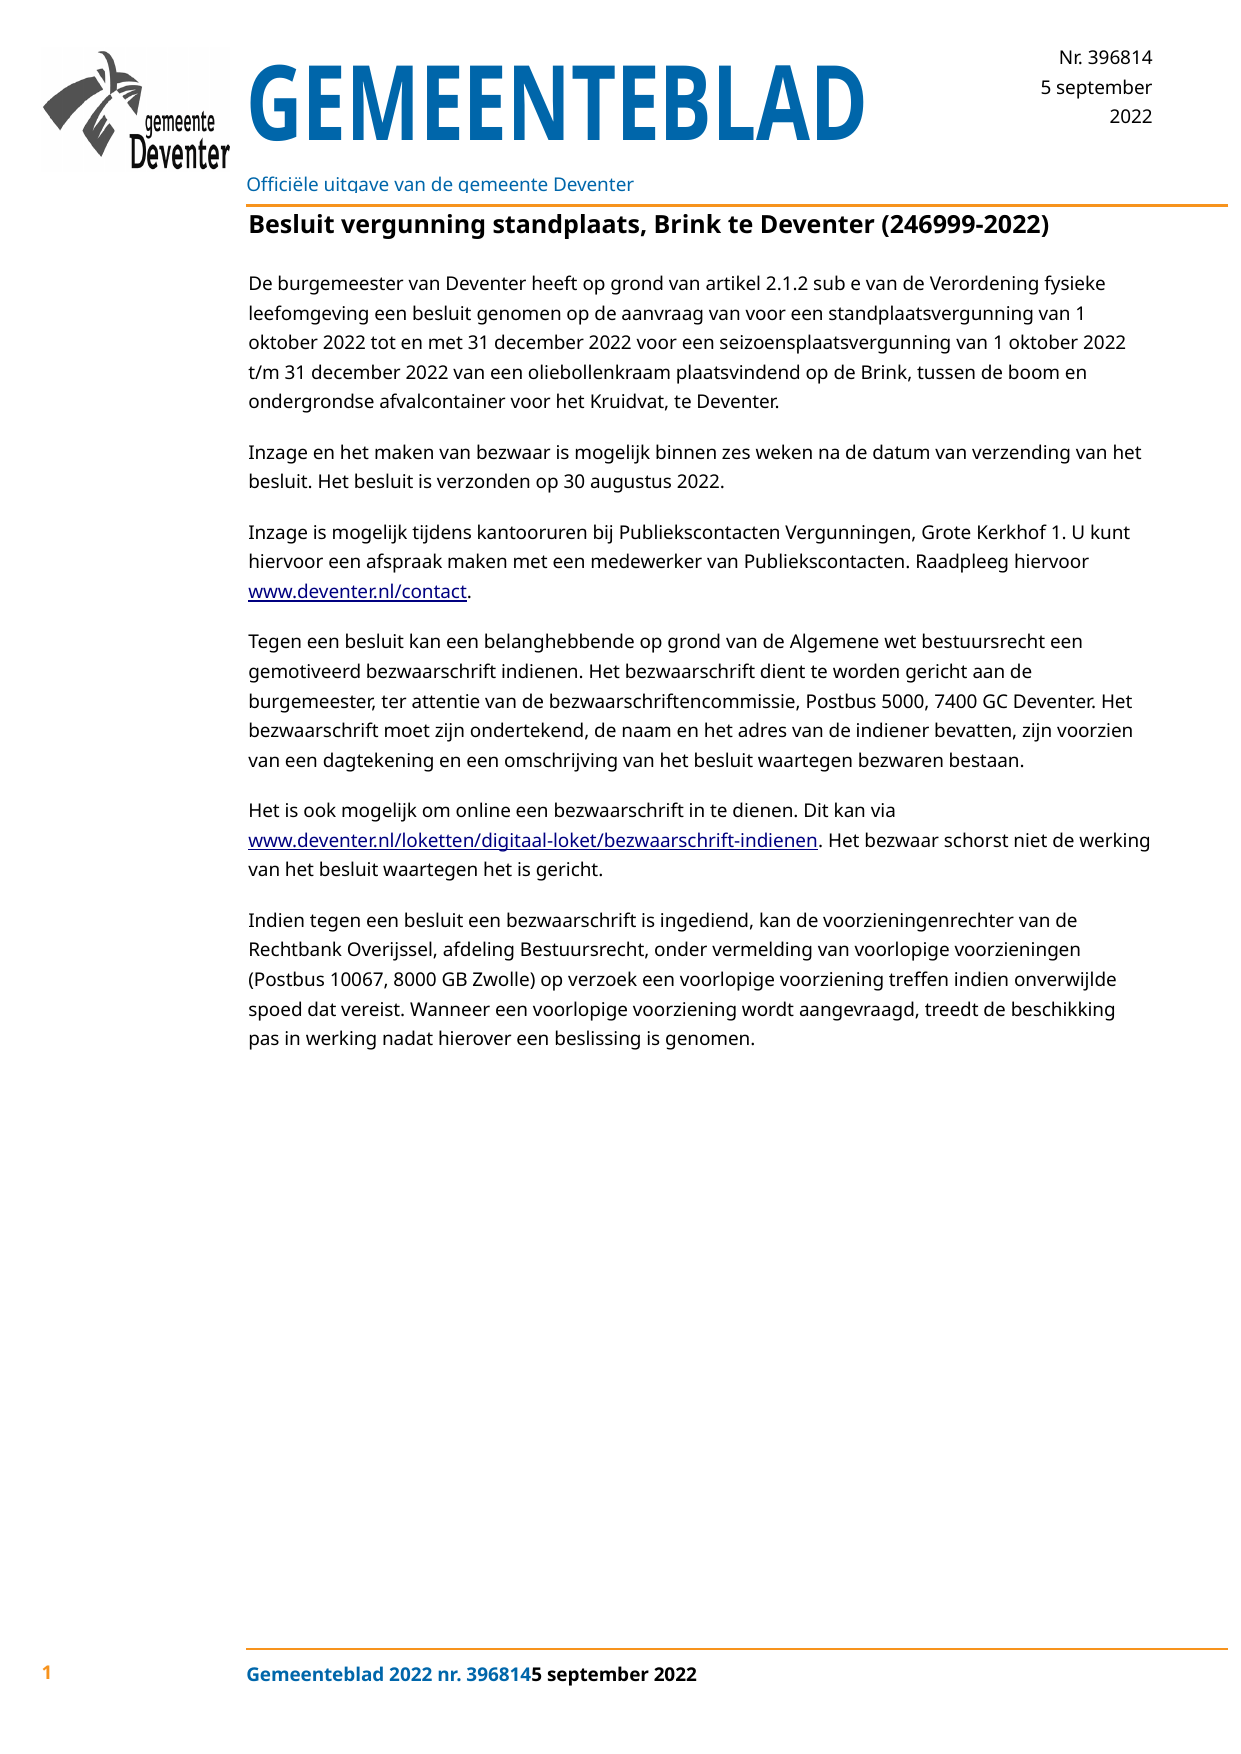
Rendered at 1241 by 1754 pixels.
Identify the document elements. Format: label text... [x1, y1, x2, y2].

text Besluit vergunning standplaats, Brink te Deventer (246999-2022) [248, 207, 1152, 241]
picture [41, 47, 231, 172]
text Indien tegen een besluit een bezwaarschrift is ingediend, kan de voorzieningenrechter van de Rechtbank Overijssel, afdeling Bestuursrecht, onder vermelding van voorlopige voorzieningen (Postbus 10067, 8000 GB Zwolle) op verzoek een voorlopige voorziening treffen indien onverwijlde spoed dat vereist. Wanneer een voorlopige voorziening wordt aangevraagd, treedt de beschikking pas in werking nadat hierover een beslissing is genomen. [248, 907, 1152, 1051]
text Inzage is mogelijk tijdens kantooruren bij Publiekscontacten Vergunningen, Grote Kerkhof 1. U kunt hiervoor een afspraak maken met een medewerker van Publiekscontacten. Raadpleeg hiervoor www.deventer.nl/contact. [248, 519, 1152, 604]
text Inzage en het maken van bezwaar is mogelijk binnen zes weken na de datum van verzending van het besluit. Het besluit is verzonden op 30 augustus 2022. [248, 439, 1152, 494]
text De burgemeester van Deventer heeft op grond van artikel 2.1.2 sub e van de Verordening fysieke leefomgeving een besluit genomen op de aanvraag van voor een standplaatsvergunning van 1 oktober 2022 tot en met 31 december 2022 voor een seizoensplaatsvergunning van 1 oktober 2022 t/m 31 december 2022 van een oliebollenkraam plaatsvindend op de Brink, tussen de boom en ondergrondse afvalcontainer voor het Kruidvat, te Deventer. [248, 270, 1152, 414]
text Het is ook mogelijk om online een bezwaarschrift in te dienen. Dit kan via www.deventer.nl/loketten/digitaal-loket/bezwaarschrift-indienen. Het bezwaar schorst niet de werking van het besluit waartegen het is gericht. [248, 797, 1152, 882]
text Tegen een besluit kan een belanghebbende op grond van de Algemene wet bestuursrecht een gemotiveerd bezwaarschrift indienen. Het bezwaarschrift dient te worden gericht aan de burgemeester, ter attentie van de bezwaarschriftencommissie, Postbus 5000, 7400 GC Deventer. Het bezwaarschrift moet zijn ondertekend, de naam en het adres van de indiener bevatten, zijn voorzien van een dagtekening en een omschrijving van het besluit waartegen bezwaren bestaan. [248, 629, 1152, 773]
